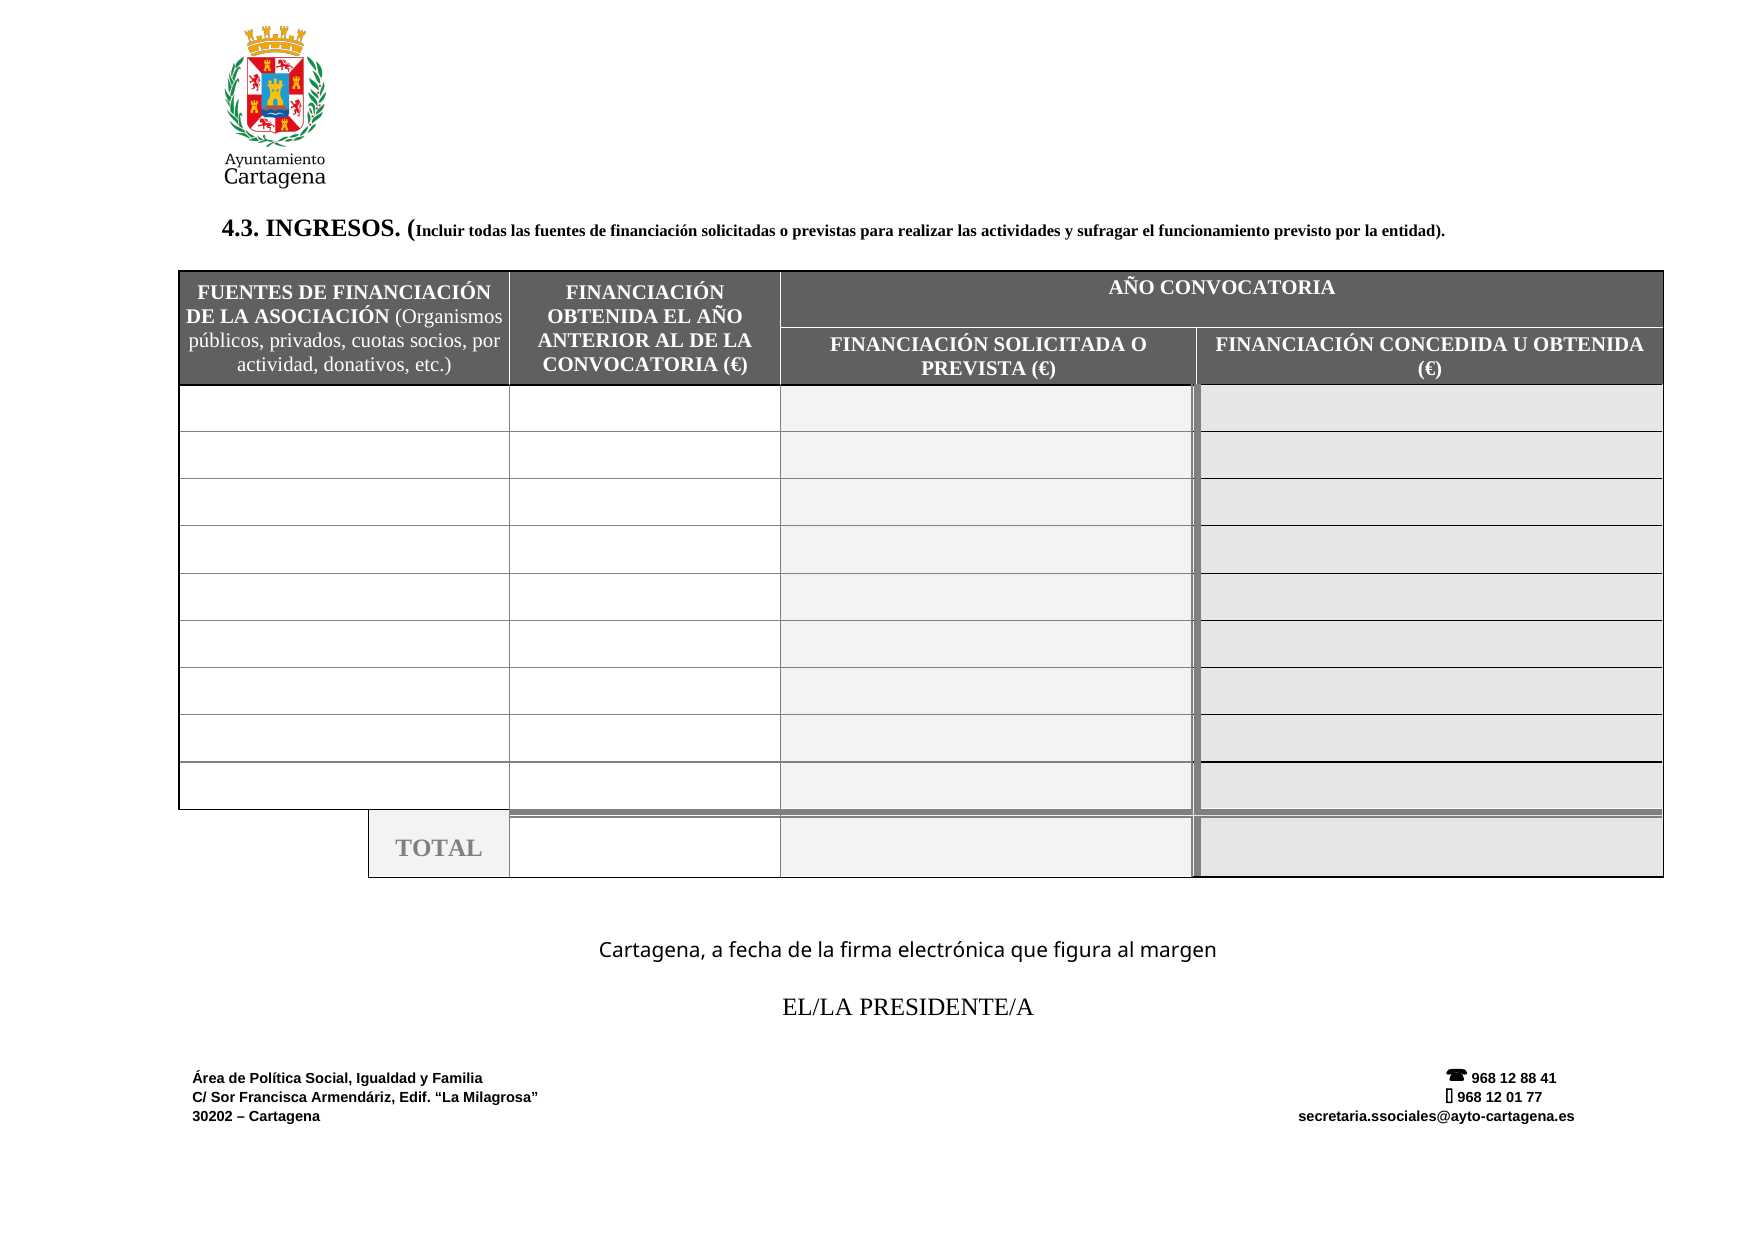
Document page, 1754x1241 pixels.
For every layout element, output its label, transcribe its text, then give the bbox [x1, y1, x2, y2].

table_cell [510, 668, 780, 714]
table_cell [781, 526, 1191, 573]
table_cell [781, 479, 1191, 525]
table_cell [1201, 431, 1663, 478]
table_cell [180, 621, 509, 667]
table_header FINANCIACIÓN OBTENIDA EL AÑO ANTERIOR AL DE LA CONVOCATORIA (€) [510, 272, 780, 384]
table_header FUENTES DE FINANCIACIÓN DE LA ASOCIACIÓN (Organismos públicos, privados, cuotas socios, por actividad, donativos, etc.) [180, 272, 509, 384]
table_cell [781, 432, 1191, 478]
table_cell [510, 574, 780, 620]
table_cell [180, 479, 509, 525]
table_cell [1201, 667, 1663, 714]
table_cell [781, 386, 1191, 431]
table_cell [180, 386, 509, 431]
text 4.3. INGRESOS. (Incluir todas las fuentes de financiación solicitadas o previstas para realizar las actividades y sufragar el funcionamiento previsto por la entidad). [222, 213, 1698, 242]
table_cell [510, 432, 780, 478]
table_cell [180, 432, 509, 478]
table_cell [1201, 525, 1663, 573]
table_cell [1196, 809, 1663, 876]
text Cartagena, a fecha de la firma electrónica que figura al margen [118, 935, 1698, 963]
picture [212, 20, 337, 192]
table_cell [510, 479, 780, 525]
table_cell [1201, 573, 1663, 620]
table_cell [510, 526, 780, 573]
table_cell [180, 574, 509, 620]
table_cell [180, 526, 509, 573]
table_header AÑO CONVOCATORIA [781, 272, 1663, 327]
table_cell FINANCIACIÓN CONCEDIDA U OBTENIDA (€) [1197, 328, 1663, 384]
table_cell [510, 386, 780, 431]
table_cell [1201, 384, 1663, 431]
table_cell [781, 763, 1191, 808]
table_cell [510, 715, 780, 761]
table_cell [180, 763, 509, 808]
table_cell [781, 715, 1191, 761]
table_cell [510, 621, 780, 667]
table_cell [179, 810, 368, 876]
table_cell [510, 763, 780, 808]
table_cell TOTAL [369, 810, 509, 876]
table_cell [1201, 714, 1663, 761]
table_cell [1201, 478, 1663, 525]
table_cell [1201, 761, 1663, 808]
table_cell FINANCIACIÓN SOLICITADA O PREVISTA (€) [781, 328, 1196, 384]
table_cell [781, 818, 1191, 876]
table_cell [180, 668, 509, 714]
table_cell [510, 818, 780, 876]
table_cell [781, 621, 1191, 667]
table_cell [180, 715, 509, 761]
text EL/LA PRESIDENTE/A [118, 992, 1698, 1021]
table_cell [781, 668, 1191, 714]
table_cell [1201, 620, 1663, 667]
table_cell [781, 574, 1191, 620]
